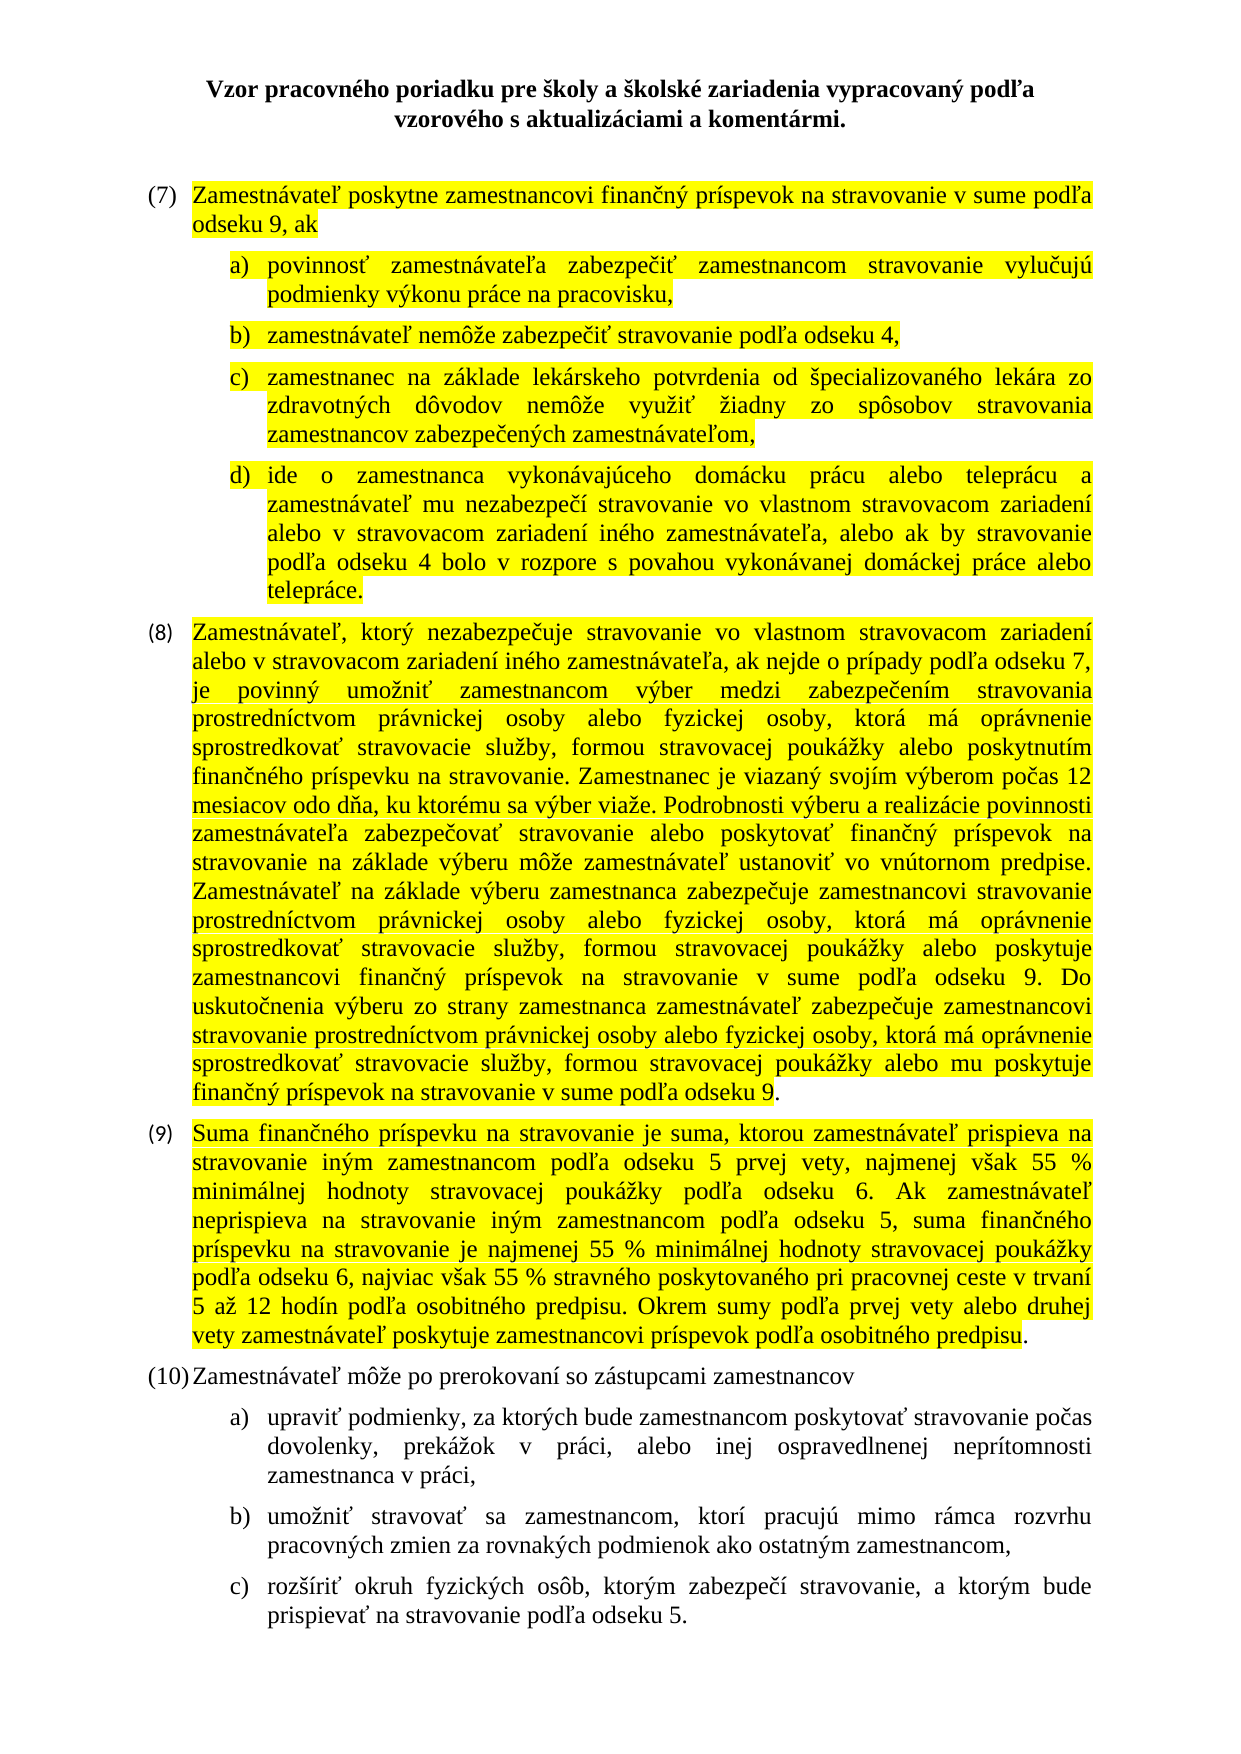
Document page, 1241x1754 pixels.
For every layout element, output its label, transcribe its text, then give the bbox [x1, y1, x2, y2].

list zamestnanec na základe lekárskeho potvrdenia od špecializovaného lekára zo zdravotných dôvodov nemôže využiť žiadny zo spôsobov stravovania zamestnancov zabezpečených zamestnávateľom, [229, 362, 1093, 448]
list umožniť stravovať sa zamestnancom, ktorí pracujú mimo rámca rozvrhu pracovných zmien za rovnakých podmienok ako ostatným zamestnancom, [229, 1501, 1093, 1559]
list Zamestnávateľ poskytne zamestnancovi finančný príspevok na stravovanie v sume podľa odseku 9, ak [148, 181, 1093, 238]
list rozšíriť okruh fyzických osôb, ktorým zabezpečí stravovanie, a ktorým bude prispievať na stravovanie podľa odseku 5. [229, 1571, 1093, 1629]
list upraviť podmienky, za ktorých bude zamestnancom poskytovať stravovanie počas dovolenky, prekážok v práci, alebo inej ospravedlnenej neprítomnosti zamestnanca v práci, [229, 1402, 1093, 1489]
list zamestnávateľ nemôže zabezpečiť stravovanie podľa odseku 4, [229, 321, 1093, 349]
list povinnosť zamestnávateľa zabezpečiť zamestnancom stravovanie vylučujú podmienky výkonu práce na pracovisku, [229, 251, 1093, 308]
list Suma finančného príspevku na stravovanie je suma, ktorou zamestnávateľ prispieva na stravovanie iným zamestnancom podľa odseku 5 prvej vety, najmenej však 55 % minimálnej hodnoty stravovacej poukážky podľa odseku 6. Ak zamestnávateľ neprispieva na stravovanie iným zamestnancom podľa odseku 5, suma finančného príspevku na stravovanie je najmenej 55 % minimálnej hodnoty stravovacej poukážky podľa odseku 6, najviac však 55 % stravného poskytovaného pri pracovnej ceste v trvaní 5 až 12 hodín podľa osobitného predpisu. Okrem sumy podľa prvej vety alebo druhej vety zamestnávateľ poskytuje zamestnancovi príspevok podľa osobitného predpisu. [148, 1118, 1093, 1349]
list Zamestnávateľ môže po prerokovaní so zástupcami zamestnancov [148, 1361, 1093, 1390]
list ide o zamestnanca vykonávajúceho domácku prácu alebo teleprácu a zamestnávateľ mu nezabezpečí stravovanie vo vlastnom stravovacom zariadení alebo v stravovacom zariadení iného zamestnávateľa, alebo ak by stravovanie podľa odseku 4 bolo v rozpore s povahou vykonávanej domáckej práce alebo telepráce. [229, 461, 1093, 604]
list Zamestnávateľ, ktorý nezabezpečuje stravovanie vo vlastnom stravovacom zariadení alebo v stravovacom zariadení iného zamestnávateľa, ak nejde o prípady podľa odseku 7, je povinný umožniť zamestnancom výber medzi zabezpečením stravovania prostredníctvom právnickej osoby alebo fyzickej osoby, ktorá má oprávnenie sprostredkovať stravovacie služby, formou stravovacej poukážky alebo poskytnutím finančného príspevku na stravovanie. Zamestnanec je viazaný svojím výberom počas 12 mesiacov odo dňa, ku ktorému sa výber viaže. Podrobnosti výberu a realizácie povinnosti zamestnávateľa zabezpečovať stravovanie alebo poskytovať finančný príspevok na stravovanie na základe výberu môže zamestnávateľ ustanoviť vo vnútornom predpise. Zamestnávateľ na základe výberu zamestnanca zabezpečuje zamestnancovi stravovanie prostredníctvom právnickej osoby alebo fyzickej osoby, ktorá má oprávnenie sprostredkovať stravovacie služby, formou stravovacej poukážky alebo poskytuje zamestnancovi finančný príspevok na stravovanie v sume podľa odseku 9. Do uskutočnenia výberu zo strany zamestnanca zamestnávateľ zabezpečuje zamestnancovi stravovanie prostredníctvom právnickej osoby alebo fyzickej osoby, ktorá má oprávnenie sprostredkovať stravovacie služby, formou stravovacej poukážky alebo mu poskytuje finančný príspevok na stravovanie v sume podľa odseku 9. [148, 617, 1093, 1106]
